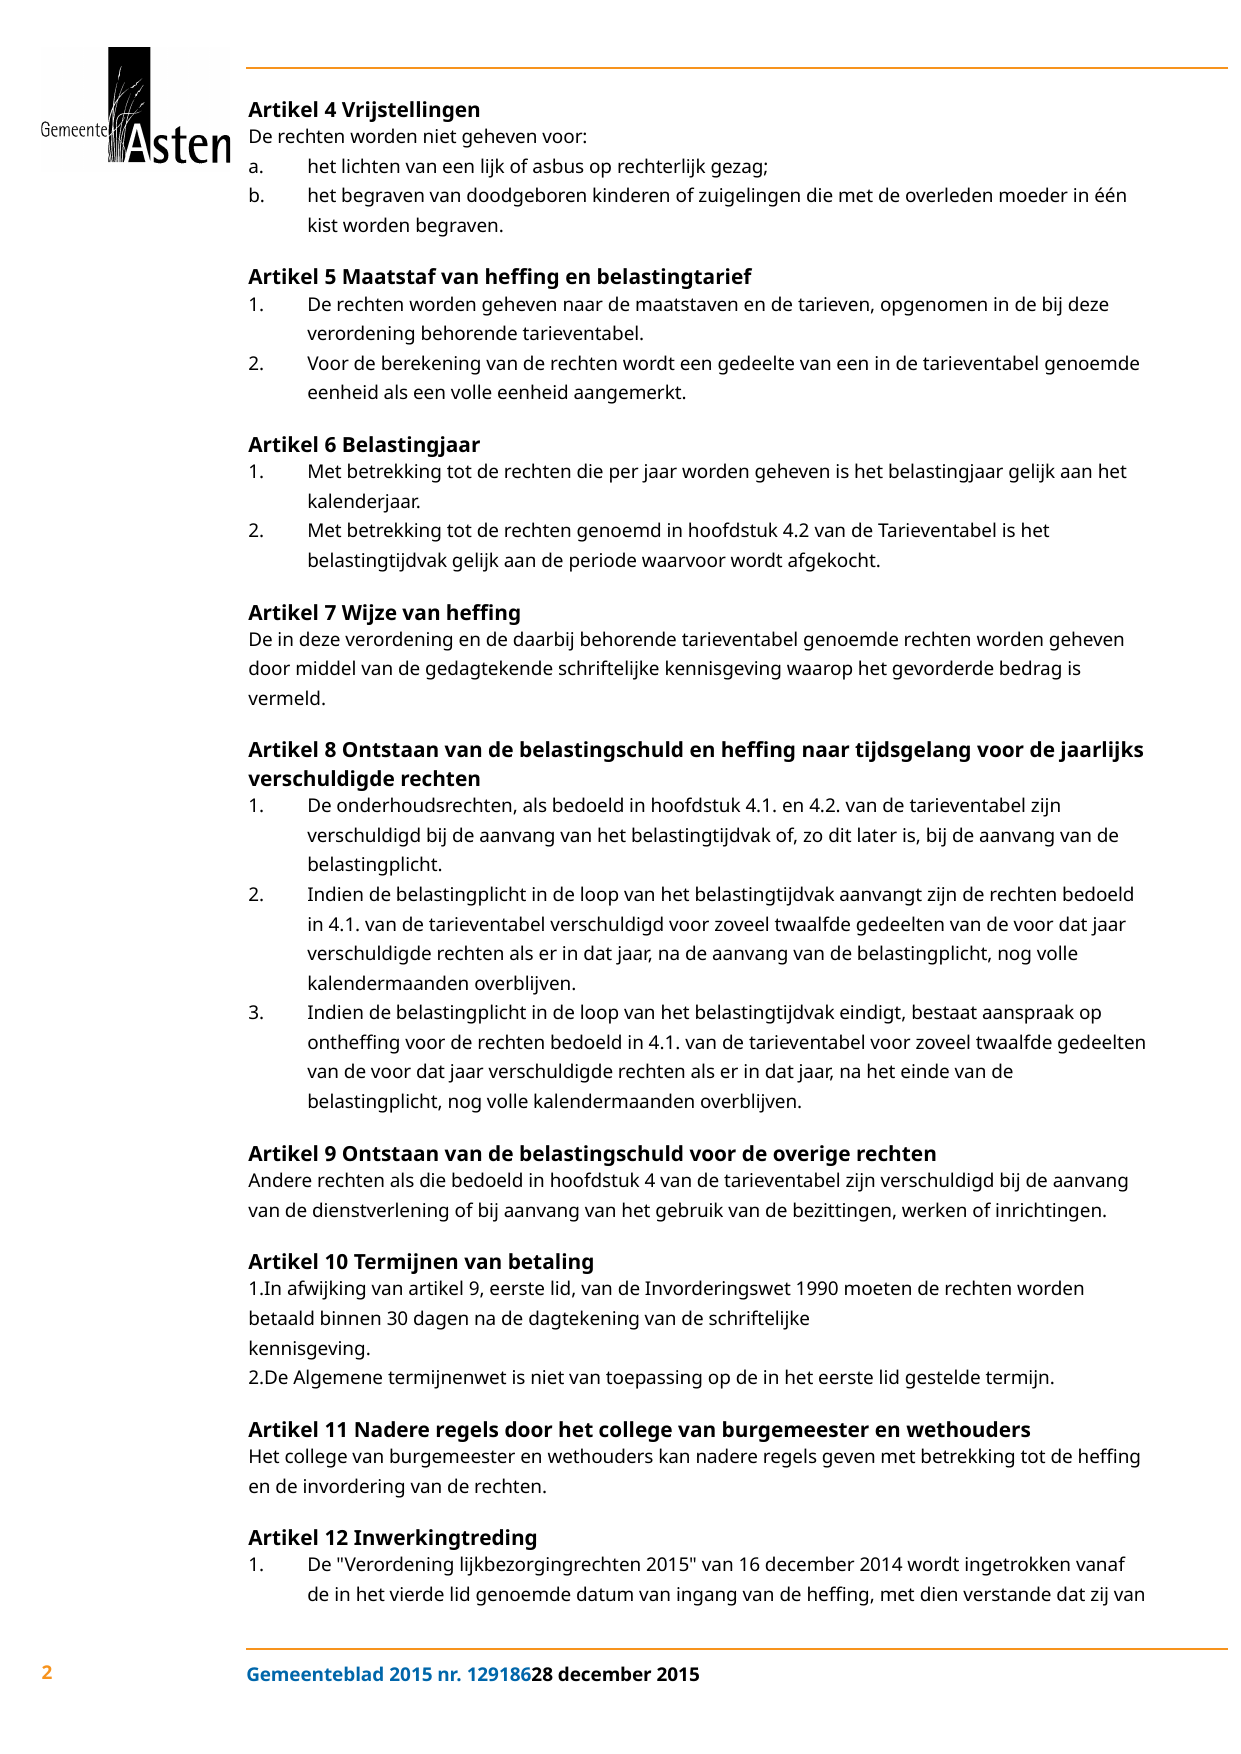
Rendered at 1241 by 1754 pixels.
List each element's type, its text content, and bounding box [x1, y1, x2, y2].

text 1.In afwijking van artikel 9, eerste lid, van de Invorderingswet 1990 moeten de rechten worden betaald binnen 30 dagen na de dagtekening van de schriftelijke [248, 1276, 1152, 1331]
list De "Verordening lijkbezorgingrechten 2015" van 16 december 2014 wordt ingetrokken vanaf de in het vierde lid genoemde datum van ingang van de heffing, met dien verstande dat zij van [248, 1552, 1152, 1607]
list het begraven van doodgeboren kinderen of zuigelingen die met de overleden moeder in één kist worden begraven. [248, 182, 1152, 238]
list Voor de berekening van de rechten wordt een gedeelte van een in de tarieventabel genoemde eenheid als een volle eenheid aangemerkt. [248, 350, 1152, 405]
list Met betrekking tot de rechten genoemd in hoofdstuk 4.2 van de Tarieventabel is het belastingtijdvak gelijk aan de periode waarvoor wordt afgekocht. [248, 518, 1152, 573]
list Met betrekking tot de rechten die per jaar worden geheven is het belastingjaar gelijk aan het kalenderjaar. [248, 458, 1152, 514]
text Artikel 9 Ontstaan van de belastingschuld voor de overige rechten [248, 1139, 1152, 1167]
text De in deze verordening en de daarbij behorende tarieventabel genoemde rechten worden geheven door middel van de gedagtekende schriftelijke kennisgeving waarop het gevorderde bedrag is vermeld. [248, 626, 1152, 711]
list Indien de belastingplicht in de loop van het belastingtijdvak aanvangt zijn de rechten bedoeld in 4.1. van de tarieventabel verschuldigd voor zoveel twaalfde gedeelten van de voor dat jaar verschuldigde rechten als er in dat jaar, na de aanvang van de belastingplicht, nog volle kalendermaanden overblijven. [248, 881, 1152, 996]
text Het college van burgemeester en wethouders kan nadere regels geven met betrekking tot de heffing en de invordering van de rechten. [248, 1443, 1152, 1498]
text Artikel 7 Wijze van heffing [248, 598, 1152, 626]
text 2.De Algemene termijnenwet is niet van toepassing op de in het eerste lid gestelde termijn. [248, 1364, 1152, 1390]
list De onderhoudsrechten, als bedoeld in hoofdstuk 4.1. en 4.2. van de tarieventabel zijn verschuldigd bij de aanvang van het belastingtijdvak of, zo dit later is, bij de aanvang van de belastingplicht. [248, 792, 1152, 877]
list De rechten worden geheven naar de maatstaven en de tarieven, opgenomen in de bij deze verordening behorende tarieventabel. [248, 291, 1152, 346]
text Artikel 5 Maatstaf van heffing en belastingtarief [248, 262, 1152, 291]
list het lichten van een lijk of asbus op rechterlijk gezag; [248, 153, 1152, 178]
text Artikel 8 Ontstaan van de belastingschuld en heffing naar tijdsgelang voor de jaarlijks verschuldigde rechten [248, 736, 1152, 792]
picture [41, 47, 231, 172]
text Artikel 10 Termijnen van betaling [248, 1247, 1152, 1276]
text Artikel 11 Nadere regels door het college van burgemeester en wethouders [248, 1415, 1152, 1443]
text Artikel 4 Vrijstellingen [248, 95, 1152, 123]
text Andere rechten als die bedoeld in hoofdstuk 4 van de tarieventabel zijn verschuldigd bij de aanvang van de dienstverlening of bij aanvang van het gebruik van de bezittingen, werken of inrichtingen. [248, 1167, 1152, 1222]
text Artikel 12 Inwerkingtreding [248, 1523, 1152, 1552]
text kennisgeving. [248, 1335, 1152, 1361]
list Indien de belastingplicht in de loop van het belastingtijdvak eindigt, bestaat aanspraak op ontheffing voor de rechten bedoeld in 4.1. van de tarieventabel voor zoveel twaalfde gedeelten van de voor dat jaar verschuldigde rechten als er in dat jaar, na het einde van de belastingplicht, nog volle kalendermaanden overblijven. [248, 999, 1152, 1114]
text De rechten worden niet geheven voor: [248, 123, 1152, 149]
text Artikel 6 Belastingjaar [248, 430, 1152, 458]
